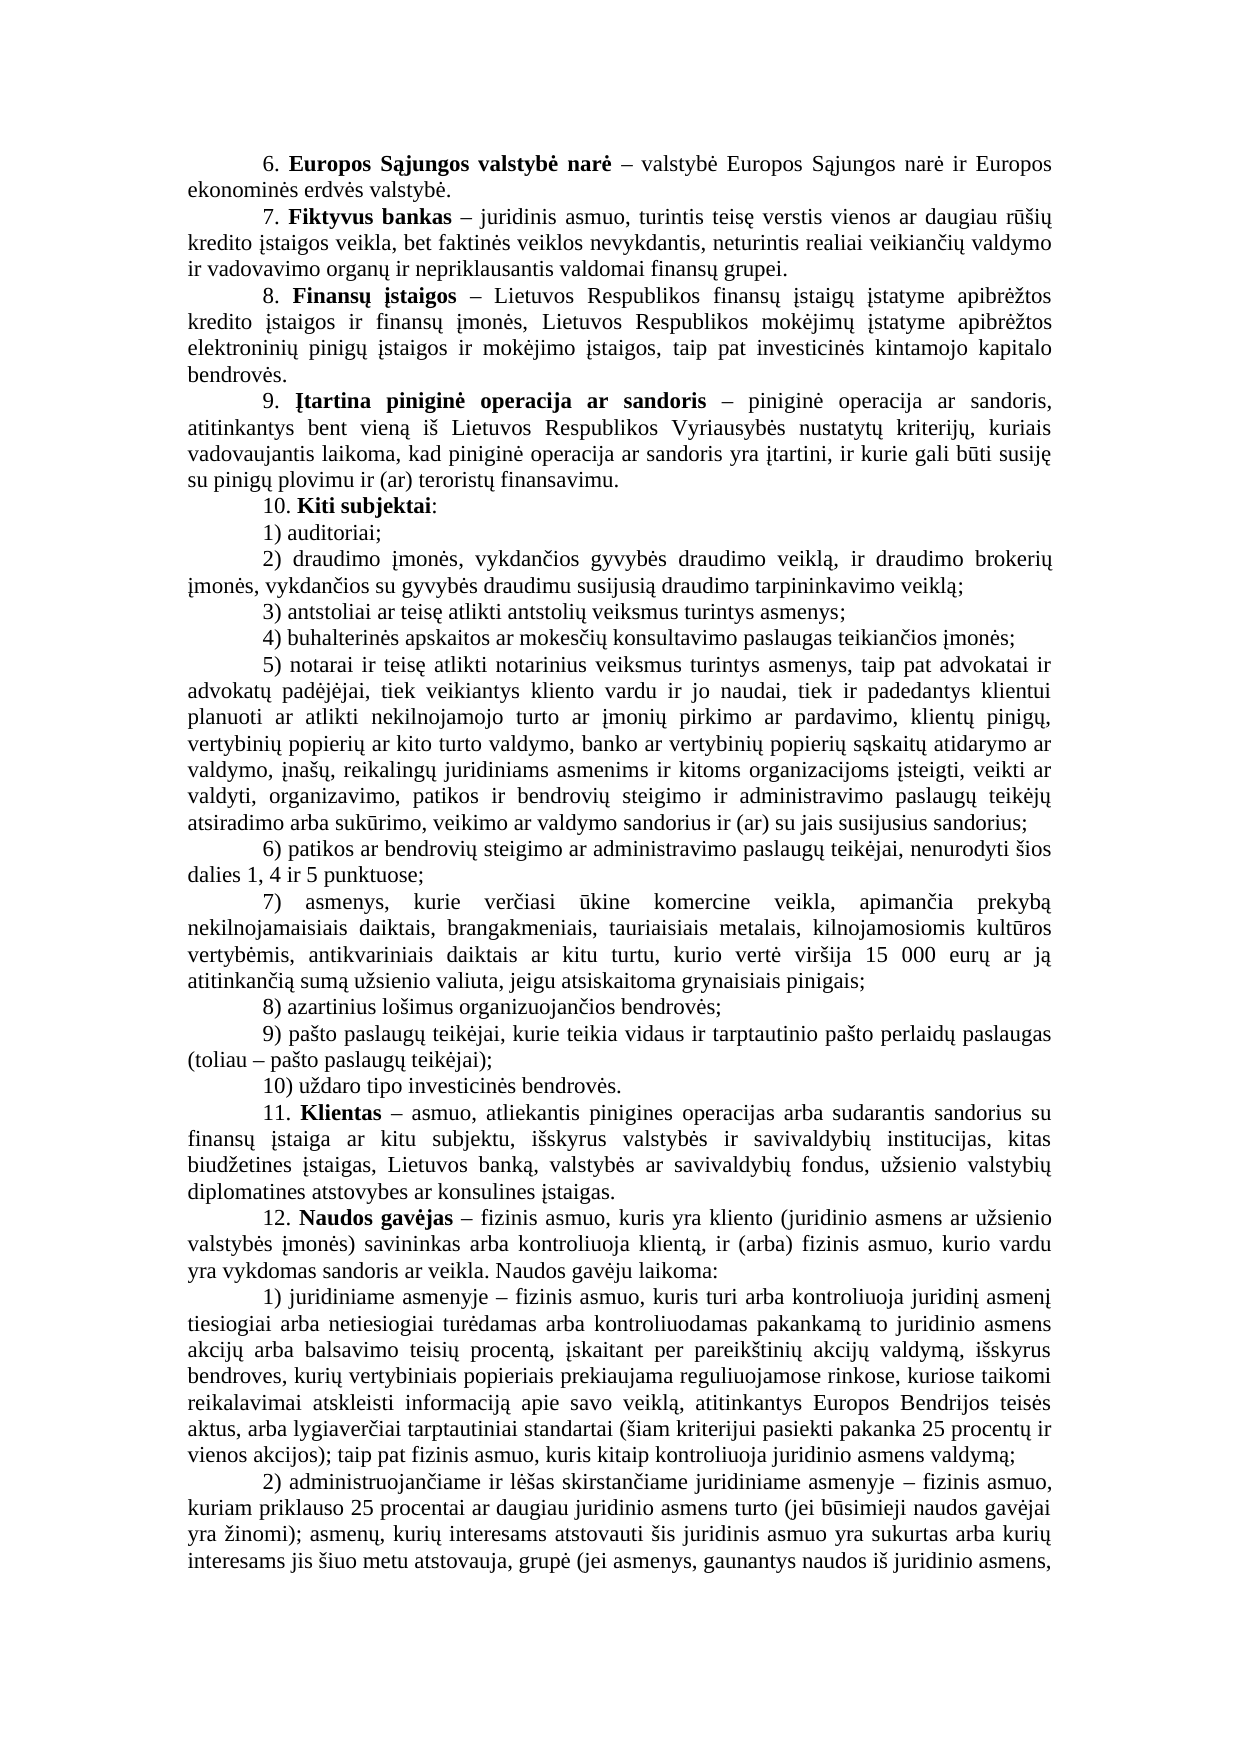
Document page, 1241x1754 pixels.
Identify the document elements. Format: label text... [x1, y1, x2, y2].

text 1) juridiniame asmenyje – fizinis asmuo, kuris turi arba kontroliuoja juridinį asmenį tiesiogiai arba netiesiogiai turėdamas arba kontroliuodamas pakankamą to juridinio asmens akcijų arba balsavimo teisių procentą, įskaitant per pareikštinių akcijų valdymą, išskyrus bendroves, kurių vertybiniais popieriais prekiaujama reguliuojamose rinkose, kuriose taikomi reikalavimai atskleisti informaciją apie savo veiklą, atitinkantys Europos Bendrijos teisės aktus, arba lygiaverčiai tarptautiniai standartai (šiam kriterijui pasiekti pakanka 25 procentų ir vienos akcijos); taip pat fizinis asmuo, kuris kitaip kontroliuoja juridinio asmens valdymą; [187, 1283, 1053, 1468]
text 12. Naudos gavėjas – fizinis asmuo, kuris yra kliento (juridinio asmens ar užsienio valstybės įmonės) savininkas arba kontroliuoja klientą, ir (arba) fizinis asmuo, kurio vardu yra vykdomas sandoris ar veikla. Naudos gavėju laikoma: [187, 1204, 1053, 1283]
text 2) administruojančiame ir lėšas skirstančiame juridiniame asmenyje – fizinis asmuo, kuriam priklauso 25 procentai ar daugiau juridinio asmens turto (jei būsimieji naudos gavėjai yra žinomi); asmenų, kurių interesams atstovauti šis juridinis asmuo yra sukurtas arba kurių interesams jis šiuo metu atstovauja, grupė (jei asmenys, gaunantys naudos iš juridinio asmens, [187, 1468, 1053, 1573]
text 11. Klientas – asmuo, atliekantis pinigines operacijas arba sudarantis sandorius su finansų įstaiga ar kitu subjektu, išskyrus valstybės ir savivaldybių institucijas, kitas biudžetines įstaigas, Lietuvos banką, valstybės ar savivaldybių fondus, užsienio valstybių diplomatines atstovybes ar konsulines įstaigas. [187, 1099, 1053, 1204]
text 2) draudimo įmonės, vykdančios gyvybės draudimo veiklą, ir draudimo brokerių įmonės, vykdančios su gyvybės draudimu susijusią draudimo tarpininkavimo veiklą; [187, 545, 1053, 598]
text 6) patikos ar bendrovių steigimo ar administravimo paslaugų teikėjai, nenurodyti šios dalies 1, 4 ir 5 punktuose; [187, 835, 1053, 888]
text 5) notarai ir teisę atlikti notarinius veiksmus turintys asmenys, taip pat advokatai ir advokatų padėjėjai, tiek veikiantys kliento vardu ir jo naudai, tiek ir padedantys klientui planuoti ar atlikti nekilnojamojo turto ar įmonių pirkimo ar pardavimo, klientų pinigų, vertybinių popierių ar kito turto valdymo, banko ar vertybinių popierių sąskaitų atidarymo ar valdymo, įnašų, reikalingų juridiniams asmenims ir kitoms organizacijoms įsteigti, veikti ar valdyti, organizavimo, patikos ir bendrovių steigimo ir administravimo paslaugų teikėjų atsiradimo arba sukūrimo, veikimo ar valdymo sandorius ir (ar) su jais susijusius sandorius; [187, 651, 1053, 835]
text 10) uždaro tipo investicinės bendrovės. [187, 1072, 1053, 1099]
text 8) azartinius lošimus organizuojančios bendrovės; [187, 993, 1053, 1020]
text 4) buhalterinės apskaitos ar mokesčių konsultavimo paslaugas teikiančios įmonės; [187, 624, 1053, 651]
text 7. Fiktyvus bankas – juridinis asmuo, turintis teisę verstis vienos ar daugiau rūšių kredito įstaigos veikla, bet faktinės veiklos nevykdantis, neturintis realiai veikiančių valdymo ir vadovavimo organų ir nepriklausantis valdomai finansų grupei. [187, 203, 1053, 282]
text 7) asmenys, kurie verčiasi ūkine komercine veikla, apimančia prekybą nekilnojamaisiais daiktais, brangakmeniais, tauriaisiais metalais, kilnojamosiomis kultūros vertybėmis, antikvariniais daiktais ar kitu turtu, kurio vertė viršija 15 000 eurų ar ją atitinkančią sumą užsienio valiuta, jeigu atsiskaitoma grynaisiais pinigais; [187, 888, 1053, 993]
text 6. Europos Sąjungos valstybė narė – valstybė Europos Sąjungos narė ir Europos ekonominės erdvės valstybė. [187, 150, 1053, 203]
text 3) antstoliai ar teisę atlikti antstolių veiksmus turintys asmenys; [187, 598, 1053, 624]
text 8. Finansų įstaigos – Lietuvos Respublikos finansų įstaigų įstatyme apibrėžtos kredito įstaigos ir finansų įmonės, Lietuvos Respublikos mokėjimų įstatyme apibrėžtos elektroninių pinigų įstaigos ir mokėjimo įstaigos, taip pat investicinės kintamojo kapitalo bendrovės. [187, 282, 1053, 387]
text 1) auditoriai; [187, 519, 1053, 545]
text 9) pašto paslaugų teikėjai, kurie teikia vidaus ir tarptautinio pašto perlaidų paslaugas (toliau – pašto paslaugų teikėjai); [187, 1020, 1053, 1072]
text 9. Įtartina piniginė operacija ar sandoris – piniginė operacija ar sandoris, atitinkantys bent vieną iš Lietuvos Respublikos Vyriausybės nustatytų kriterijų, kuriais vadovaujantis laikoma, kad piniginė operacija ar sandoris yra įtartini, ir kurie gali būti susiję su pinigų plovimu ir (ar) teroristų finansavimu. [187, 387, 1053, 493]
text 10. Kiti subjektai: [187, 493, 1053, 519]
